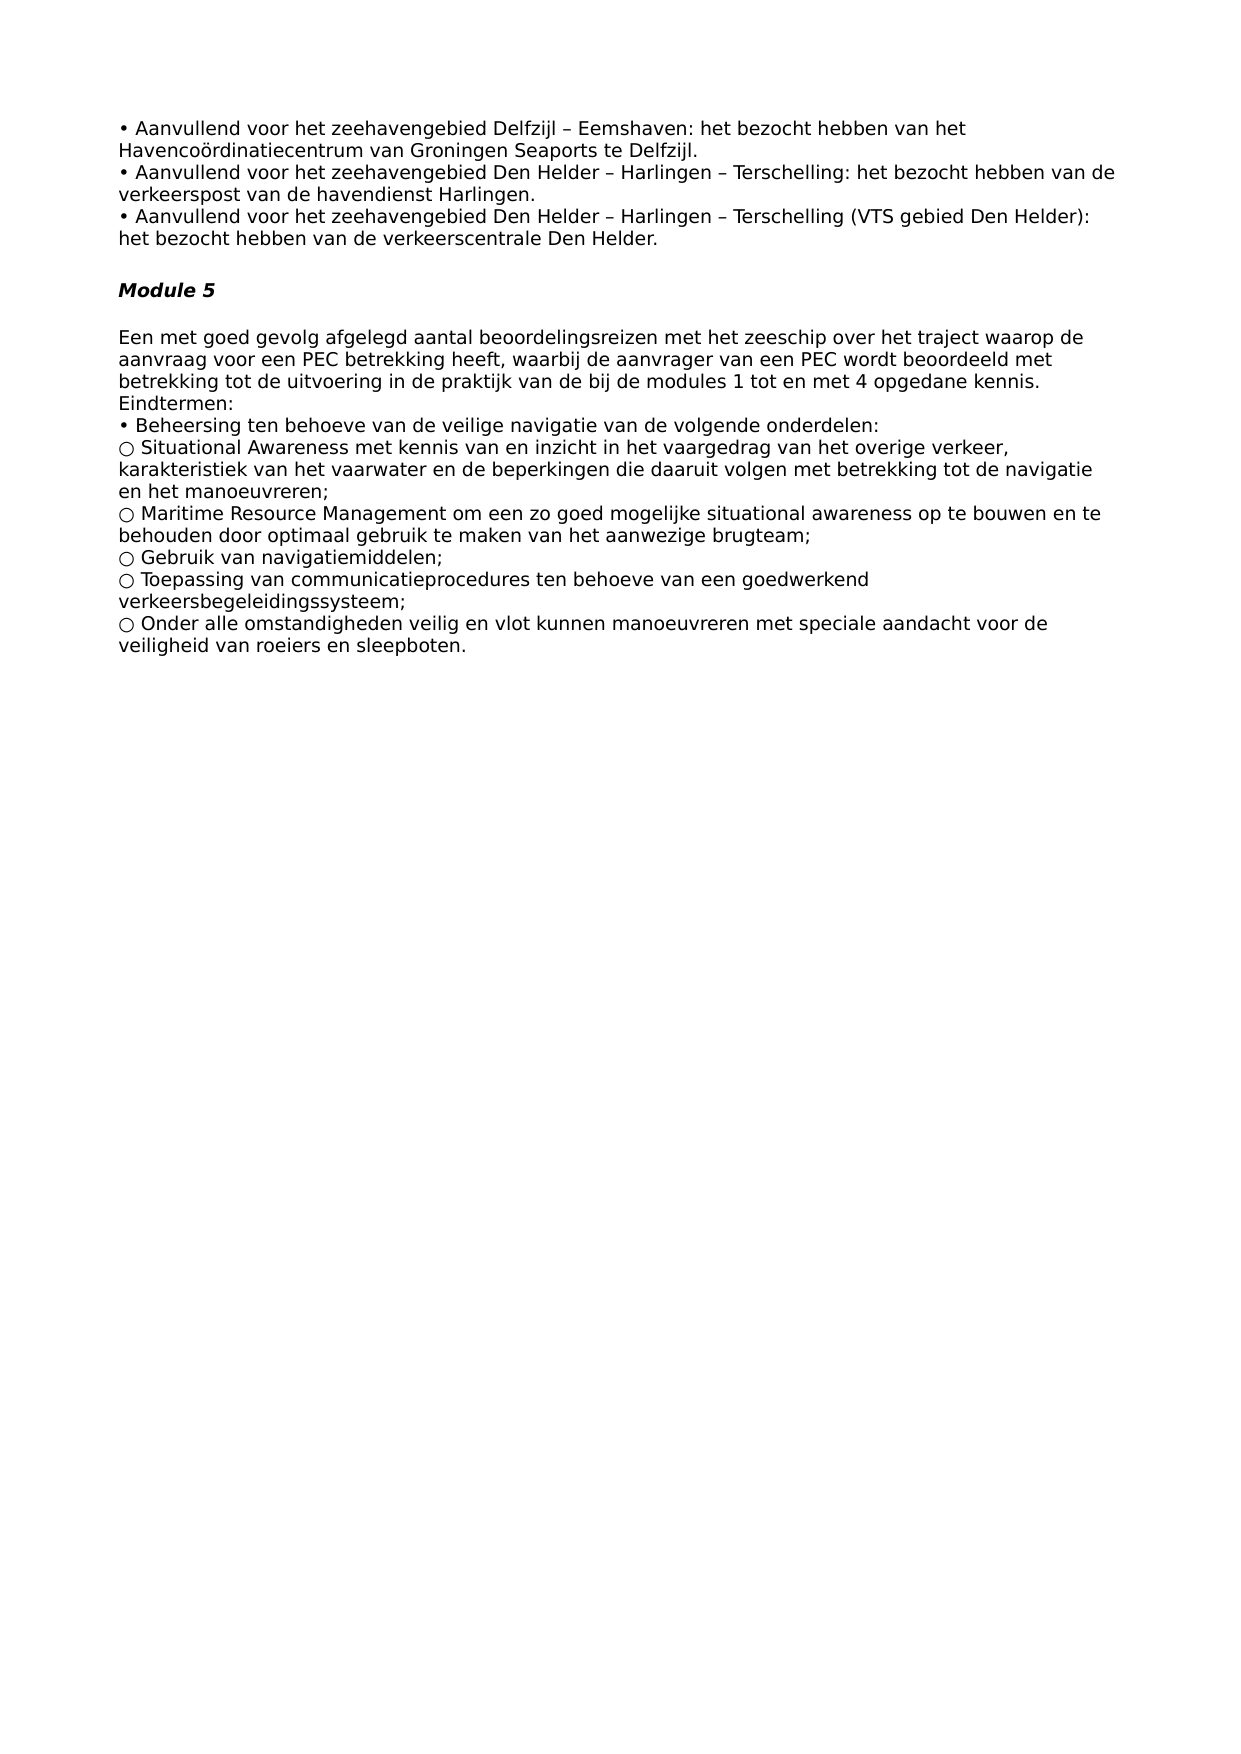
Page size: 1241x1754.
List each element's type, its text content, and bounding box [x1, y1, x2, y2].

subtitle Module 5 [118, 280, 1122, 302]
text • Aanvullend voor het zeehavengebied Delfzijl – Eemshaven: het bezocht hebben van het Havencoördinatiecentrum van Groningen Seaports te Delfzijl. [118, 118, 1122, 162]
text Een met goed gevolg afgelegd aantal beoordelingsreizen met het zeeschip over het traject waarop de aanvraag voor een PEC betrekking heeft, waarbij de aanvrager van een PEC wordt beoordeeld met betrekking tot de uitvoering in de praktijk van de bij de modules 1 tot en met 4 opgedane kennis. [118, 327, 1122, 393]
text • Beheersing ten behoeve van de veilige navigatie van de volgende onderdelen: [118, 415, 1122, 437]
text • Aanvullend voor het zeehavengebied Den Helder – Harlingen – Terschelling (VTS gebied Den Helder): het bezocht hebben van de verkeerscentrale Den Helder. [118, 206, 1122, 250]
text ○ Onder alle omstandigheden veilig en vlot kunnen manoeuvreren met speciale aandacht voor de veiligheid van roeiers en sleepboten. [118, 613, 1122, 657]
text ○ Gebruik van navigatiemiddelen; [118, 547, 1122, 569]
text ○ Toepassing van communicatieprocedures ten behoeve van een goedwerkend verkeersbegeleidingssysteem; [118, 569, 1122, 613]
text ○ Situational Awareness met kennis van en inzicht in het vaargedrag van het overige verkeer, karakteristiek van het vaarwater en de beperkingen die daaruit volgen met betrekking tot de navigatie en het manoeuvreren; [118, 437, 1122, 503]
text ○ Maritime Resource Management om een zo goed mogelijke situational awareness op te bouwen en te behouden door optimaal gebruik te maken van het aanwezige brugteam; [118, 503, 1122, 547]
text Eindtermen: [118, 393, 1122, 415]
text • Aanvullend voor het zeehavengebied Den Helder – Harlingen – Terschelling: het bezocht hebben van de verkeerspost van de havendienst Harlingen. [118, 162, 1122, 206]
